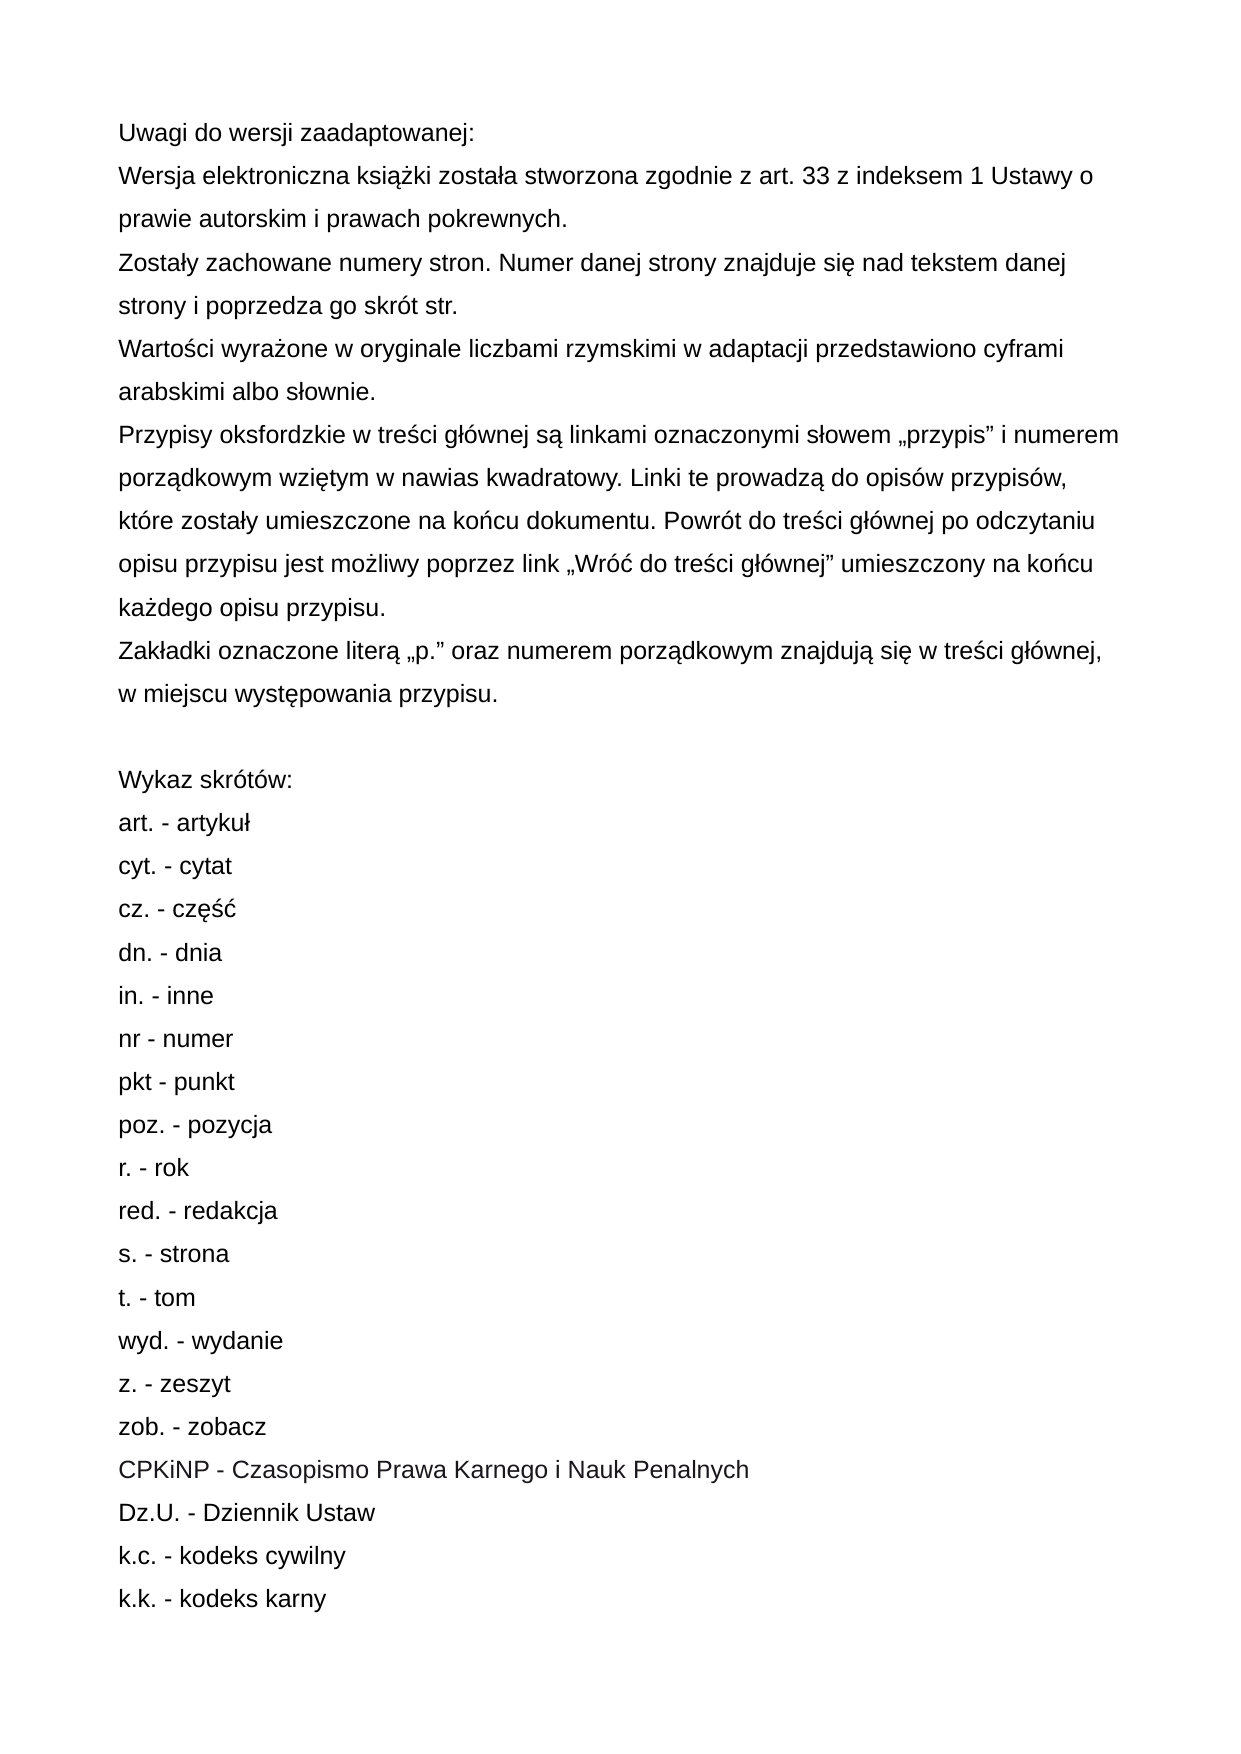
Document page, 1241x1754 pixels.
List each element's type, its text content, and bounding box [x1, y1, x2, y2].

text k.k. - kodeks karny [118, 1584, 1122, 1613]
text zob. - zobacz [118, 1412, 1122, 1441]
text k.c. - kodeks cywilny [118, 1541, 1122, 1570]
text poz. - pozycja [118, 1110, 1122, 1139]
text Dz.U. - Dziennik Ustaw [118, 1498, 1122, 1527]
text Wykaz skrótów: [118, 765, 1122, 794]
text Zostały zachowane numery stron. Numer danej strony znajduje się nad tekstem danej strony i poprzedza go skrót str. [118, 247, 1122, 319]
text nr - numer [118, 1024, 1122, 1052]
text Wartości wyrażone w oryginale liczbami rzymskimi w adaptacji przedstawiono cyframi arabskimi albo słownie. [118, 334, 1122, 406]
text art. - artykuł [118, 808, 1122, 837]
text z. - zeszyt [118, 1369, 1122, 1397]
text pkt - punkt [118, 1067, 1122, 1096]
text Uwagi do wersji zaadaptowanej: [118, 118, 1122, 147]
text Przypisy oksfordzkie w treści głównej są linkami oznaczonymi słowem „przypis” i numerem porządkowym wziętym w nawias kwadratowy. Linki te prowadzą do opisów przypisów, które zostały umieszczone na końcu dokumentu. Powrót do treści głównej po odczytaniu opisu przypisu jest możliwy poprzez link „Wróć do treści głównej” umieszczony na końcu każdego opisu przypisu. [118, 420, 1122, 621]
text Zakładki oznaczone literą „p.” oraz numerem porządkowym znajdują się w treści głównej, w miejscu występowania przypisu. [118, 636, 1122, 707]
text cyt. - cytat [118, 851, 1122, 880]
text red. - redakcja [118, 1196, 1122, 1225]
text dn. - dnia [118, 937, 1122, 966]
text cz. - część [118, 894, 1122, 923]
text wyd. - wydanie [118, 1326, 1122, 1354]
text CPKiNP - Czasopismo Prawa Karnego i Nauk Penalnych [118, 1455, 1122, 1484]
text Wersja elektroniczna książki została stworzona zgodnie z art. 33 z indeksem 1 Ustawy o prawie autorskim i prawach pokrewnych. [118, 161, 1122, 233]
text t. - tom [118, 1282, 1122, 1311]
text r. - rok [118, 1153, 1122, 1182]
text in. - inne [118, 981, 1122, 1009]
text s. - strona [118, 1239, 1122, 1268]
